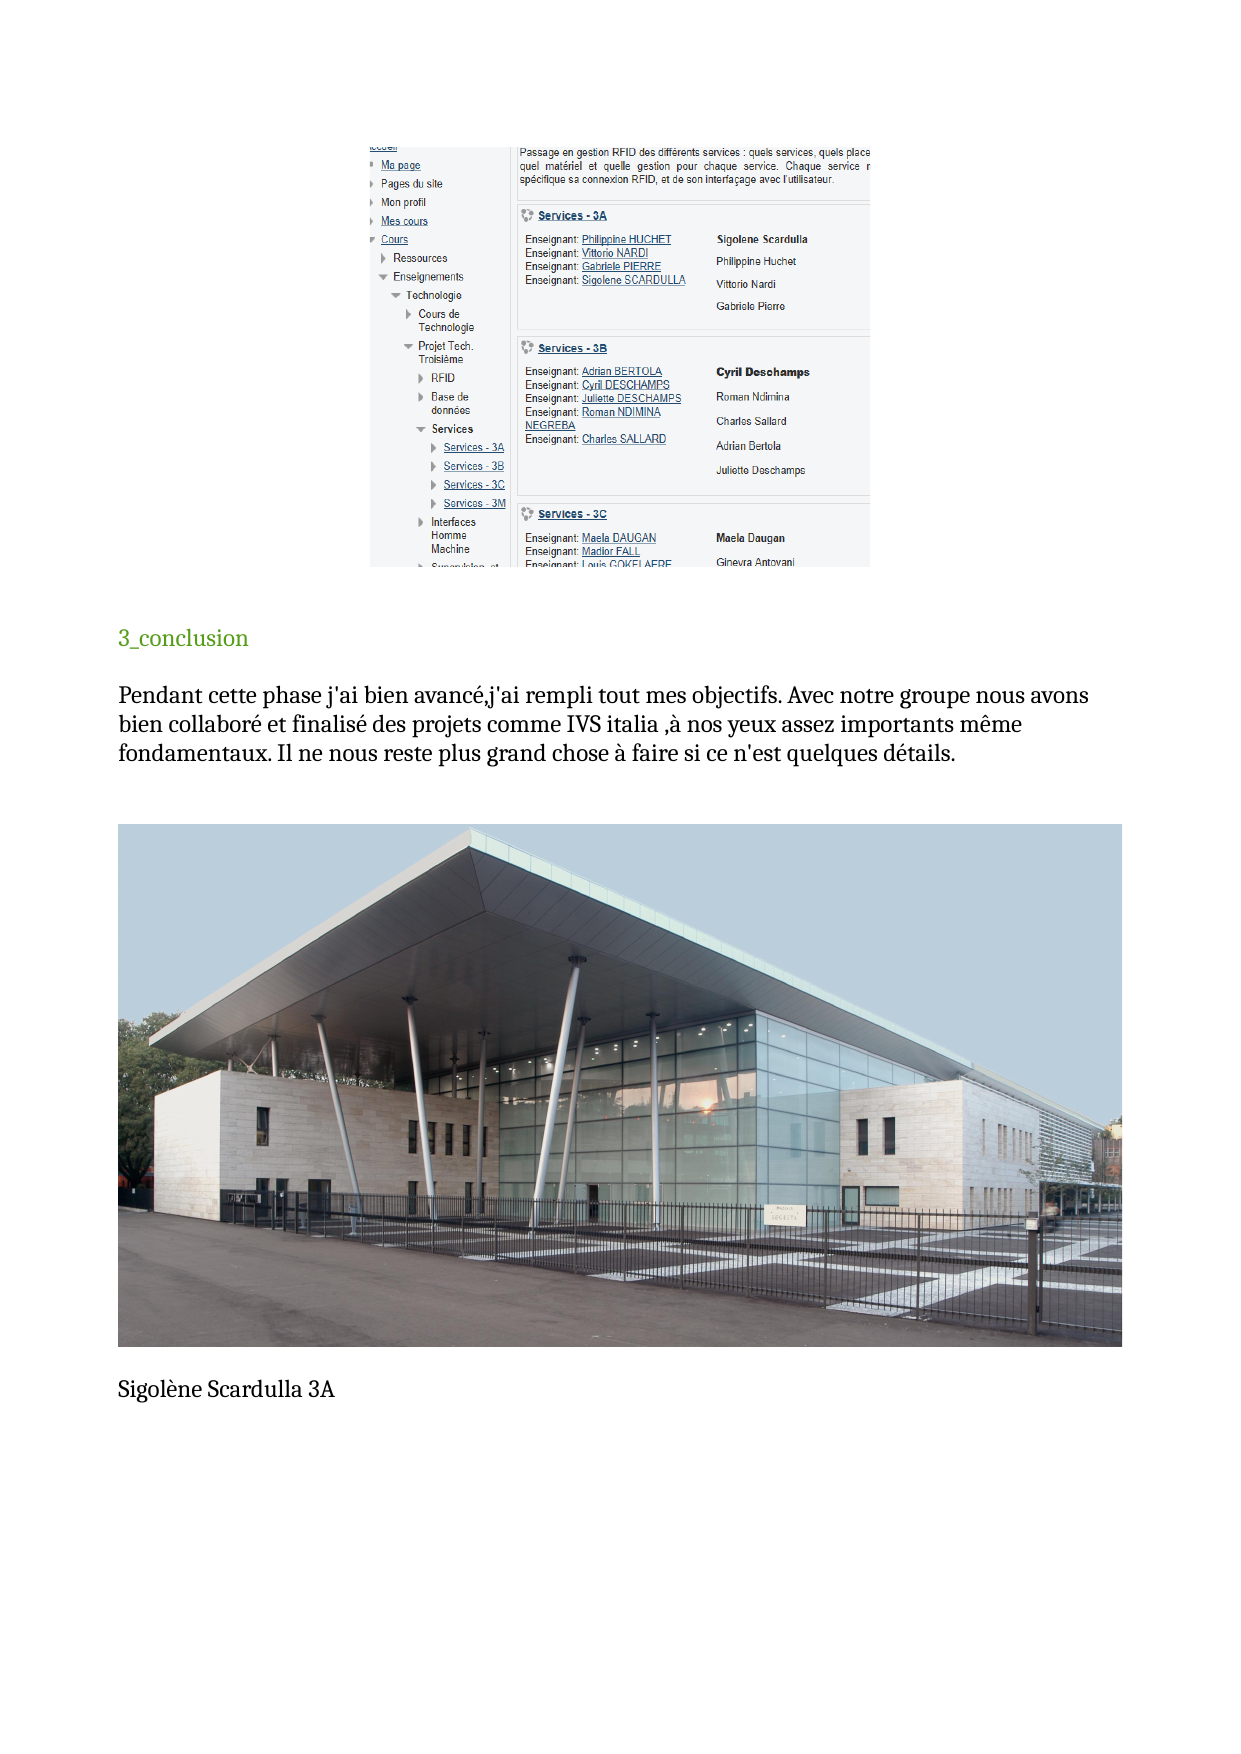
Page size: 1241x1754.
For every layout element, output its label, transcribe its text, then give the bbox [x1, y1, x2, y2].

picture [118, 824, 1123, 1347]
text Pendant cette phase j'ai bien avancé,j'ai rempli tout mes objectifs. Avec notre groupe nous avons bien collaboré et finalisé des projets comme IVS italia ,à nos yeux assez importants même fondamentaux. Il ne nous reste plus grand chose à faire si ce n'est quelques détails. [118, 681, 1122, 767]
picture [369, 147, 871, 567]
text 3_conclusion [118, 623, 1122, 652]
text Sigolène Scardulla 3A [118, 1375, 1122, 1404]
